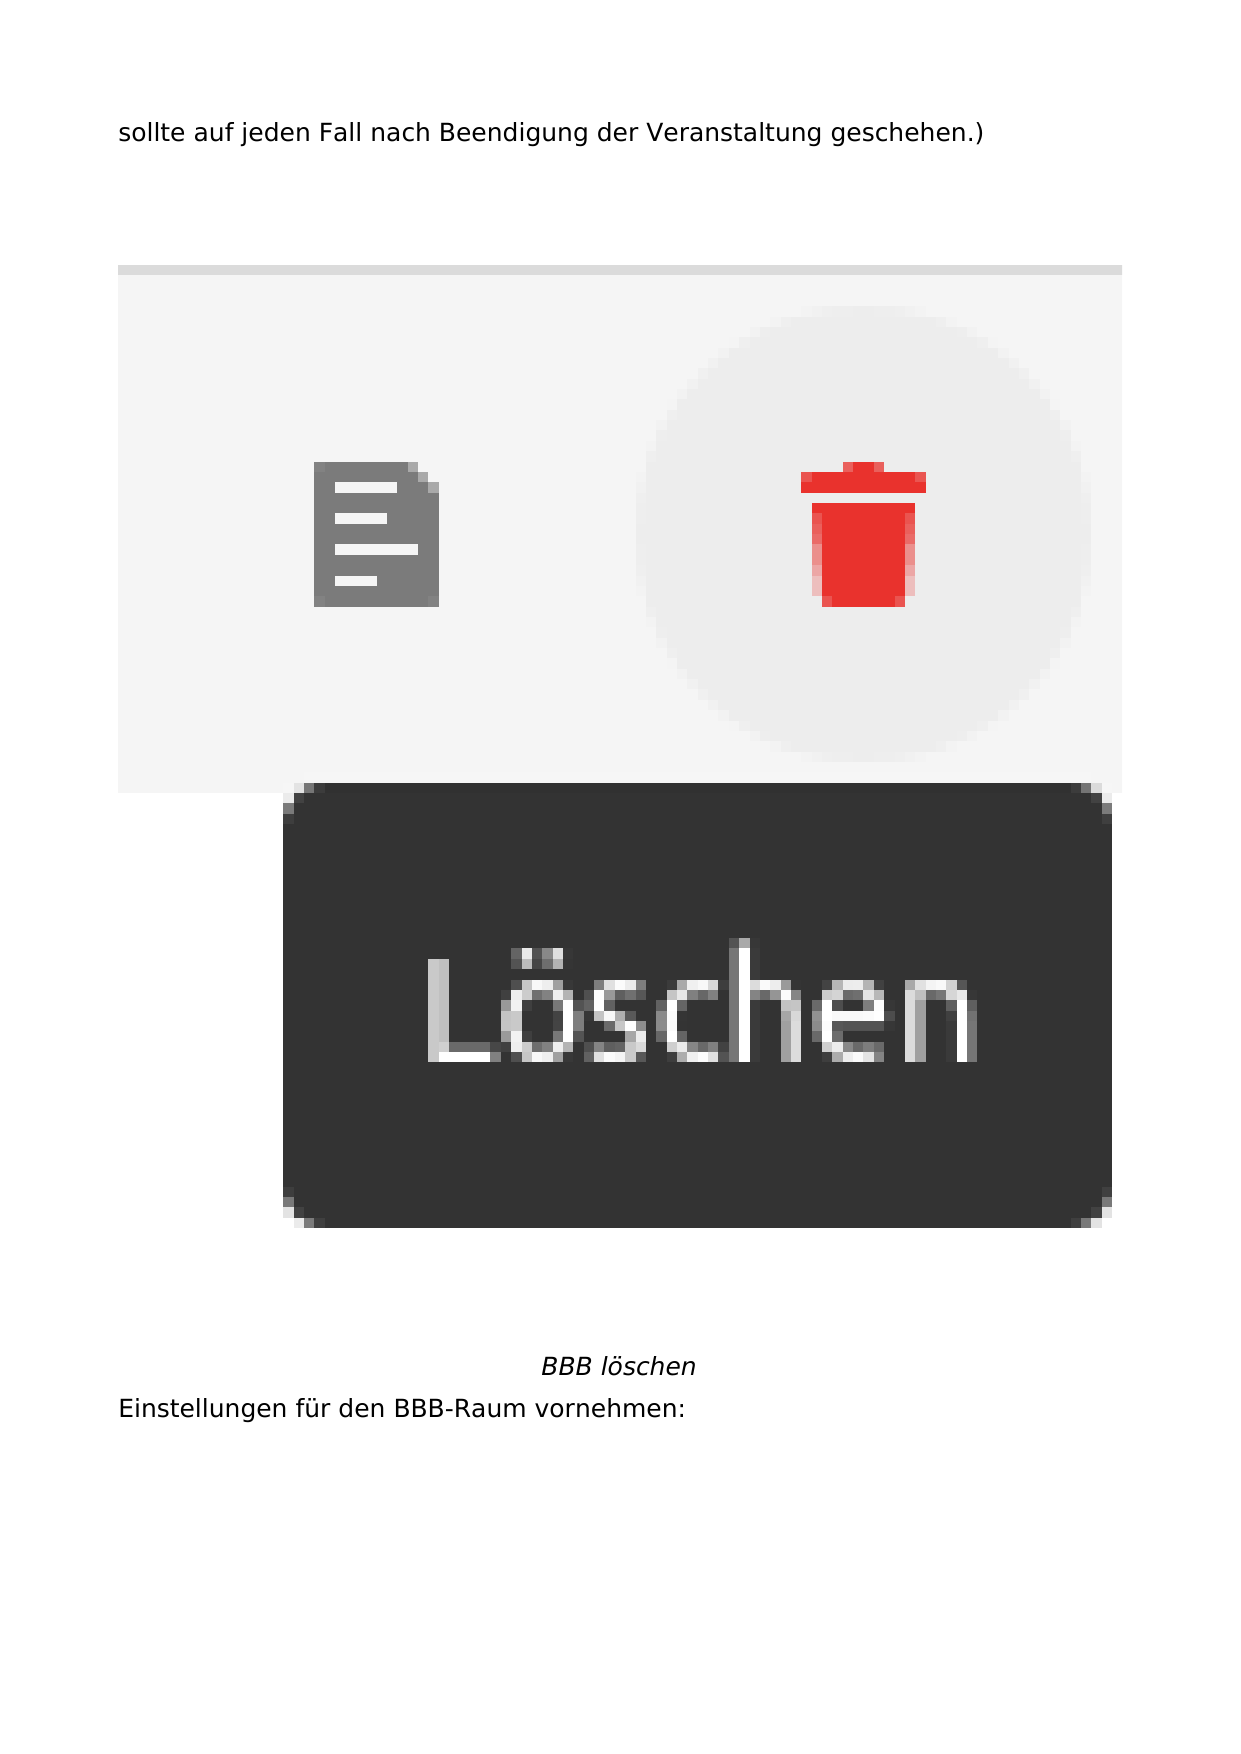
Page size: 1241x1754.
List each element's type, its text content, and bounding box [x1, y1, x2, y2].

text Einstellungen für den BBB-Raum vornehmen: [118, 1394, 1122, 1423]
text sollte auf jeden Fall nach Beendigung der Veranstaltung geschehen.) [118, 118, 1122, 147]
picture [118, 172, 1123, 1353]
text BBB löschen [118, 1353, 1122, 1381]
